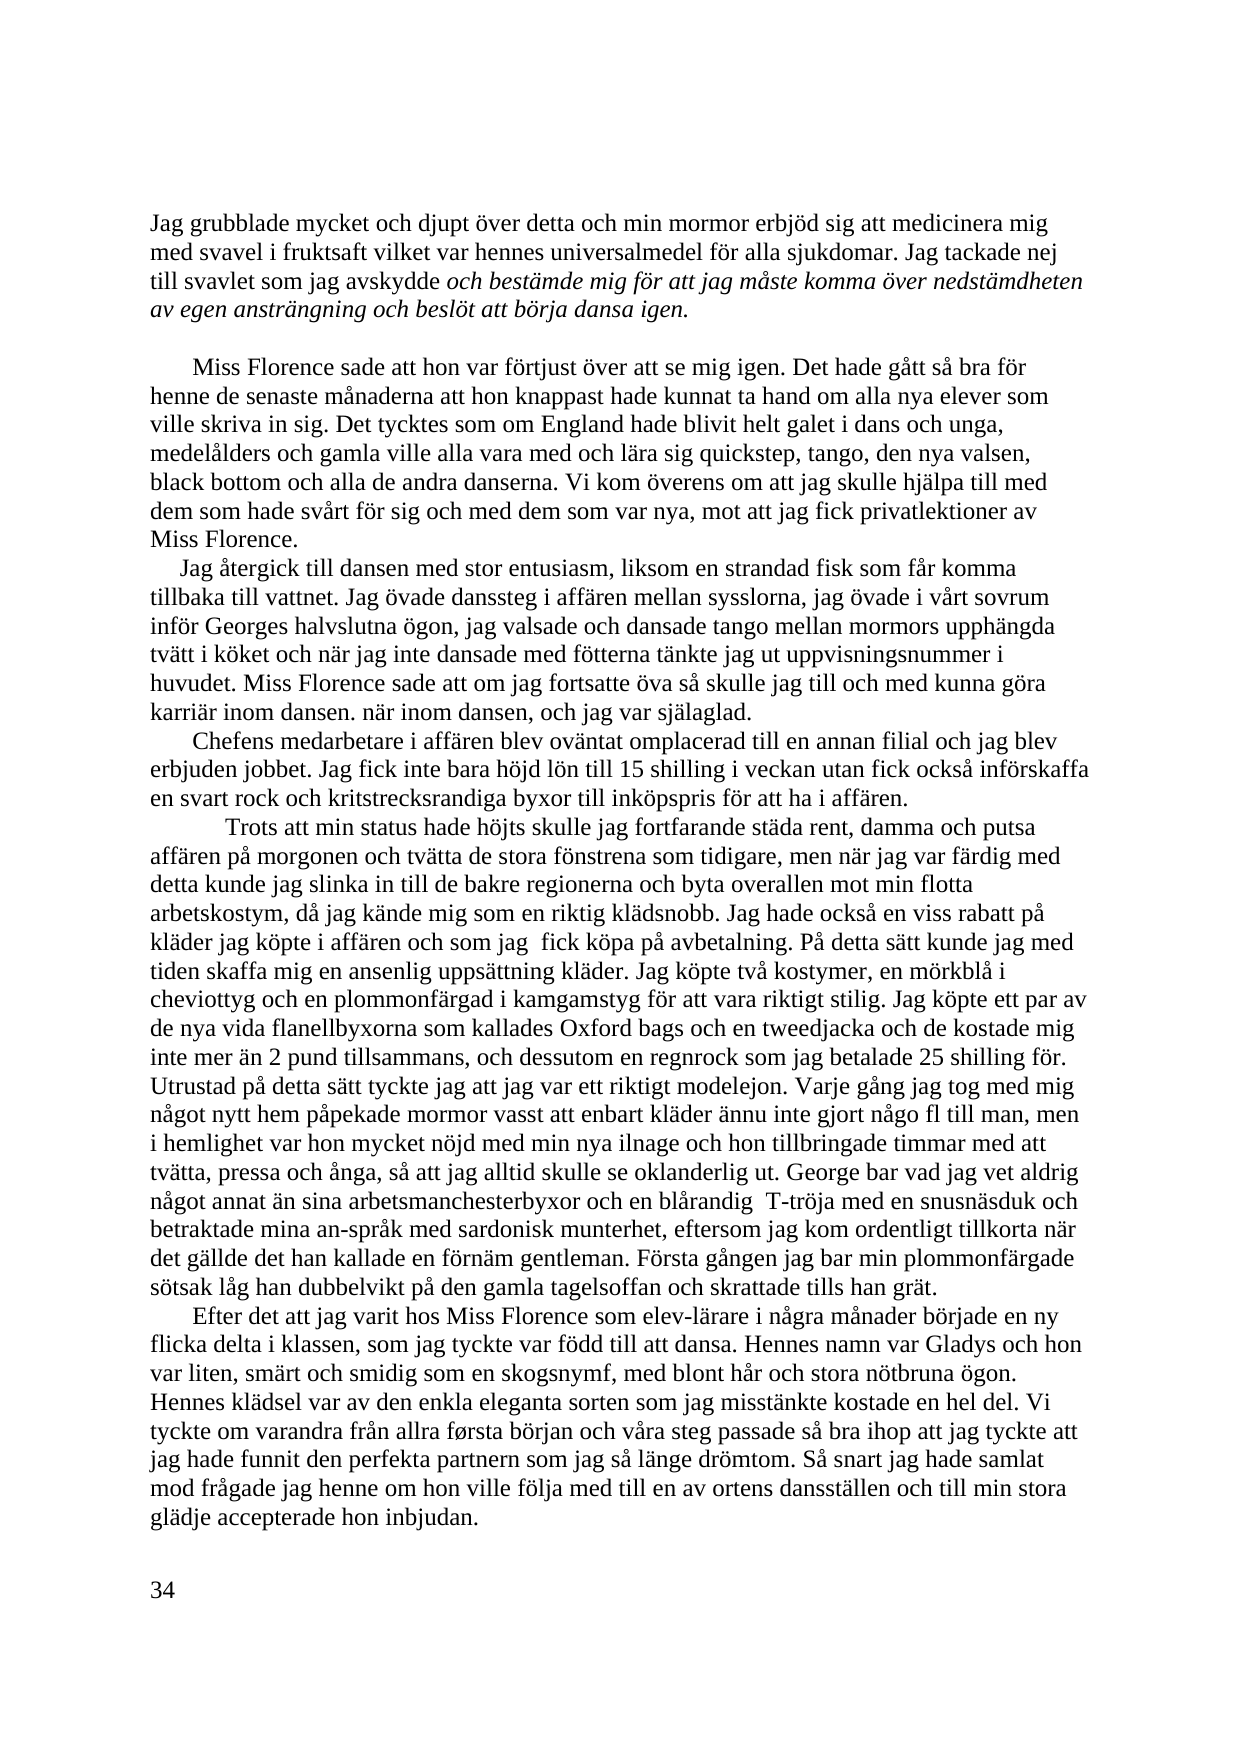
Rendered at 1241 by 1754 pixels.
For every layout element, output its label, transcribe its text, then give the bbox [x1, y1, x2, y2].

text Miss Florence sade att hon var förtjust över att se mig igen. Det hade gått så bra för henne de senaste månaderna att hon knappast hade kunnat ta hand om alla nya elever som ville skriva in sig. Det tycktes som om England hade blivit helt galet i dans och unga, medelålders och gamla ville alla vara med och lära sig quickstep, tango, den nya valsen, black bottom och alla de andra danserna. Vi kom överens om att jag skulle hjälpa till med dem som hade svårt för sig och med dem som var nya, mot att jag fick privatlektioner av Miss Florence. [150, 352, 1090, 553]
text Jag återgick till dansen med stor entusiasm, liksom en strandad fisk som får komma tillbaka till vattnet. Jag övade danssteg i affären mellan sysslorna, jag övade i vårt sovrum inför Georges halvslutna ögon, jag valsade och dansade tango mellan mormors upphängda tvätt i köket och när jag inte dansade med fötterna tänkte jag ut uppvisningsnummer i huvudet. Miss Florence sade att om jag fortsatte öva så skulle jag till och med kunna göra karriär inom dansen. när inom dansen, och jag var själaglad. [150, 553, 1090, 726]
text Trots att min status hade höjts skulle jag fortfarande städa rent, damma och putsa affären på morgonen och tvätta de stora fönstrena som tidigare, men när jag var färdig med detta kunde jag slinka in till de bakre regionerna och byta overallen mot min flotta arbetskostym, då jag kände mig som en riktig klädsnobb. Jag hade också en viss rabatt på kläder jag köpte i affären och som jag fick köpa på avbetalning. På detta sätt kunde jag med tiden skaffa mig en ansenlig uppsättning kläder. Jag köpte två kostymer, en mörkblå i cheviottyg och en plommonfärgad i kamgamstyg för att vara riktigt stilig. Jag köpte ett par av de nya vida flanellbyxor­na som kallades Oxford bags och en tweedjacka och de kostade mig inte mer än 2 pund tillsammans, och dessutom en regnrock som jag betalade 25 shilling för. Utrustad på detta sätt tyckte jag att jag var ett riktigt modelejon. Varje gång jag tog med mig något nytt hem påpekade mormor vasst att enbart kläder ännu inte gjort någo fl till man, men i hemlighet var hon mycket nöjd med min nya ilnage och hon tillbringade timmar med att tvätta, pressa och ånga, så att jag alltid skulle se oklanderlig ut. George bar vad jag vet aldrig något annat än sina arbetsmanchesterbyxor och en blårandig T-tröja med en snusnäsduk och betraktade mina an-språk med sardonisk munterhet, eftersom jag kom ordentligt tillkorta när det gällde det han kallade en förnäm gentleman. Första gången jag bar min plommonfärgade sötsak låg han dubbelvikt på den gamla tagelsoffan och skrattade tills han grät. [150, 812, 1090, 1301]
text Efter det att jag varit hos Miss Florence som elev-lärare i några månader började en ny flicka delta i klassen, som jag tyckte var född till att dansa. Hennes namn var Gladys och hon var liten, smärt och smidig som en skogsnymf, med blont hår och stora nötbruna ögon. Hennes klädsel var av den enkla eleganta sorten som jag misstänkte kostade en hel del. Vi tyckte om varandra från allra førsta början och våra steg passade så bra ihop att jag tyckte att jag hade funnit den perfekta partnern som jag så länge drömtom. Så snart jag hade samlat mod frågade jag henne om hon ville följa med till en av ortens dansställen och till min stora glädje accepterade hon inbjudan. [150, 1301, 1090, 1531]
text Jag grubblade mycket och djupt över detta och min mormor erbjöd sig att medicinera mig med svavel i fruktsaft vilket var hennes universalmedel för alla sjukdomar. Jag tackade nej till svavlet som jag avskydde och bestämde mig för att jag måste komma över nedstämdheten av egen ansträngning och beslöt att börja dansa igen. [150, 208, 1090, 323]
text Chefens medarbetare i affären blev oväntat omplacerad till en annan filial och jag blev erbjuden jobbet. Jag fick inte bara höjd lön till 15 shilling i veckan utan fick också införskaffa en svart rock och kritstrecksrandiga byxor till inköpspris för att ha i affären. [150, 726, 1090, 812]
